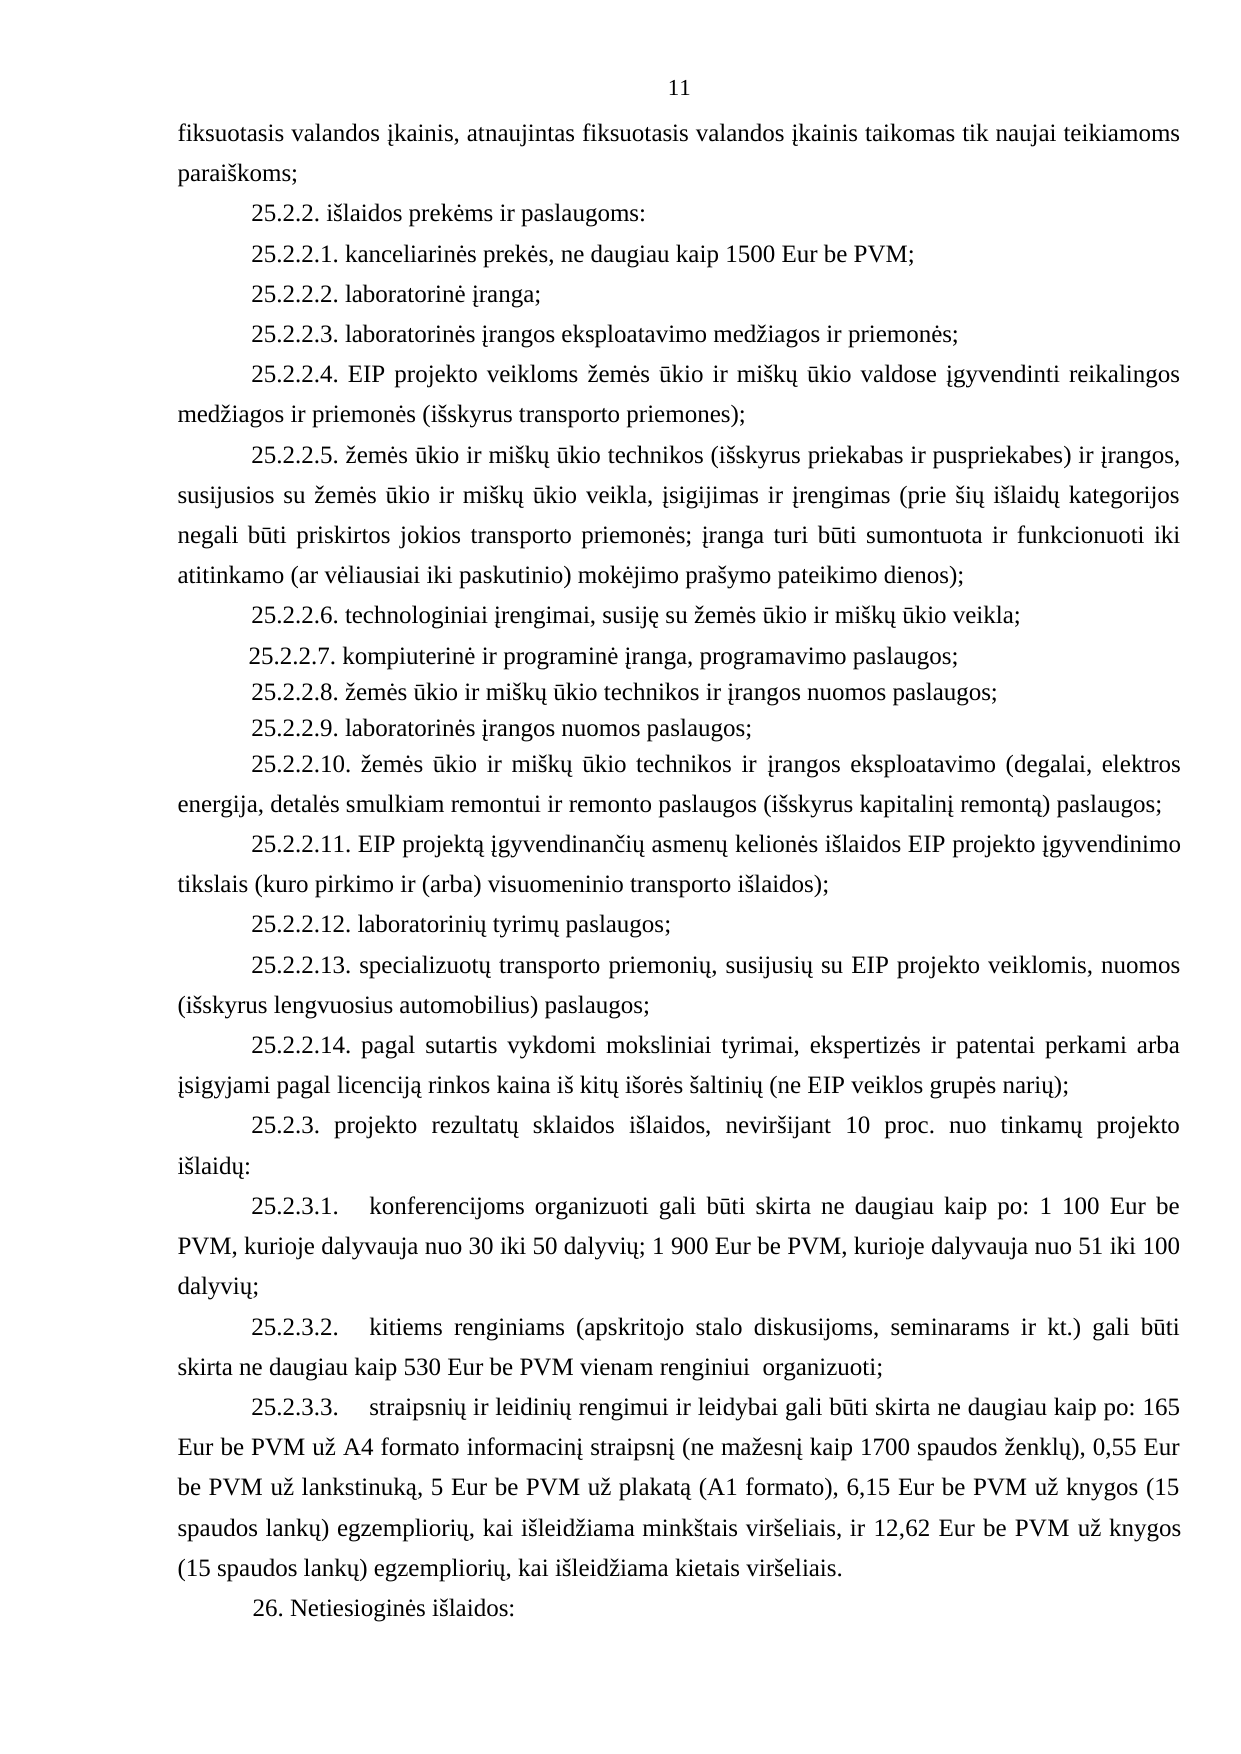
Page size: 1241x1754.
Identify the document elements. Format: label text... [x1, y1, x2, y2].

text 25.2.2.7. kompiuterinė ir programinė įranga, programavimo paslaugos; [177, 641, 1181, 669]
text 25.2.2.6. technologiniai įrengimai, susiję su žemės ūkio ir miškų ūkio veikla; [246, 601, 1181, 629]
text 25.2.2.2. laboratorinė įranga; [251, 279, 1181, 308]
text 25.2.2.5. žemės ūkio ir miškų ūkio technikos (išskyrus priekabas ir puspriekabes) ir įrangos, susijusios su žemės ūkio ir miškų ūkio veikla, įsigijimas ir įrengimas (prie šių išlaidų kategorijos negali būti priskirtos jokios transporto priemonės; įranga turi būti sumontuota ir funkcionuoti iki atitinkamo (ar vėliausiai iki paskutinio) mokėjimo prašymo pateikimo dienos); [177, 440, 1181, 589]
text 25.2.2.11. EIP projektą įgyvendinančių asmenų kelionės išlaidos EIP projekto įgyvendinimo tikslais (kuro pirkimo ir (arba) visuomeninio transporto išlaidos); [177, 829, 1181, 898]
text 25.2.2.3. laboratorinės įrangos eksploatavimo medžiagos ir priemonės; [251, 319, 1181, 348]
text 25.2.2.9. laboratorinės įrangos nuomos paslaugos; [251, 713, 1181, 741]
text 25.2.2.10. žemės ūkio ir miškų ūkio technikos ir įrangos eksploatavimo (degalai, elektros energija, detalės smulkiam remontui ir remonto paslaugos (išskyrus kapitalinį remontą) paslaugos; [177, 749, 1181, 818]
text 25.2.2.14. pagal sutartis vykdomi moksliniai tyrimai, ekspertizės ir patentai perkami arba įsigyjami pagal licenciją rinkos kaina iš kitų išorės šaltinių (ne EIP veiklos grupės narių); [177, 1030, 1181, 1099]
text 26. Netiesioginės išlaidos: [177, 1593, 1181, 1622]
text 25.2.3.1. konferencijoms organizuoti gali būti skirta ne daugiau kaip po: 1 100 Eur be PVM, kurioje dalyvauja nuo 30 iki 50 dalyvių; 1 900 Eur be PVM, kurioje dalyvauja nuo 51 iki 100 dalyvių; [177, 1191, 1181, 1300]
text 25.2.3.2. kitiems renginiams (apskritojo stalo diskusijoms, seminarams ir kt.) gali būti skirta ne daugiau kaip 530 Eur be PVM vienam renginiui organizuoti; [177, 1312, 1181, 1381]
text 25.2.2.13. specializuotų transporto priemonių, susijusių su EIP projekto veiklomis, nuomos (išskyrus lengvuosius automobilius) paslaugos; [177, 950, 1181, 1019]
text 25.2.3.3. straipsnių ir leidinių rengimui ir leidybai gali būti skirta ne daugiau kaip po: 165 Eur be PVM už A4 formato informacinį straipsnį (ne mažesnį kaip 1700 spaudos ženklų), 0,55 Eur be PVM už lankstinuką, 5 Eur be PVM už plakatą (A1 formato), 6,15 Eur be PVM už knygos (15 spaudos lankų) egzempliorių, kai išleidžiama minkštais viršeliais, ir 12,62 Eur be PVM už knygos (15 spaudos lankų) egzempliorių, kai išleidžiama kietais viršeliais. [177, 1392, 1181, 1582]
text 25.2.2.1. kanceliarinės prekės, ne daugiau kaip 1500 Eur be PVM; [246, 239, 1181, 267]
text 25.2.2.8. žemės ūkio ir miškų ūkio technikos ir įrangos nuomos paslaugos; [251, 677, 1181, 706]
text 25.2.3. projekto rezultatų sklaidos išlaidos, neviršijant 10 proc. nuo tinkamų projekto išlaidų: [177, 1111, 1181, 1179]
text fiksuotasis valandos įkainis, atnaujintas fiksuotasis valandos įkainis taikomas tik naujai teikiamoms paraiškoms; [177, 118, 1181, 187]
text 25.2.2. išlaidos prekėms ir paslaugoms: [246, 198, 1181, 227]
text 25.2.2.12. laboratorinių tyrimų paslaugos; [177, 909, 1181, 938]
text 25.2.2.4. EIP projekto veikloms žemės ūkio ir miškų ūkio valdose įgyvendinti reikalingos medžiagos ir priemonės (išskyrus transporto priemones); [177, 359, 1181, 428]
